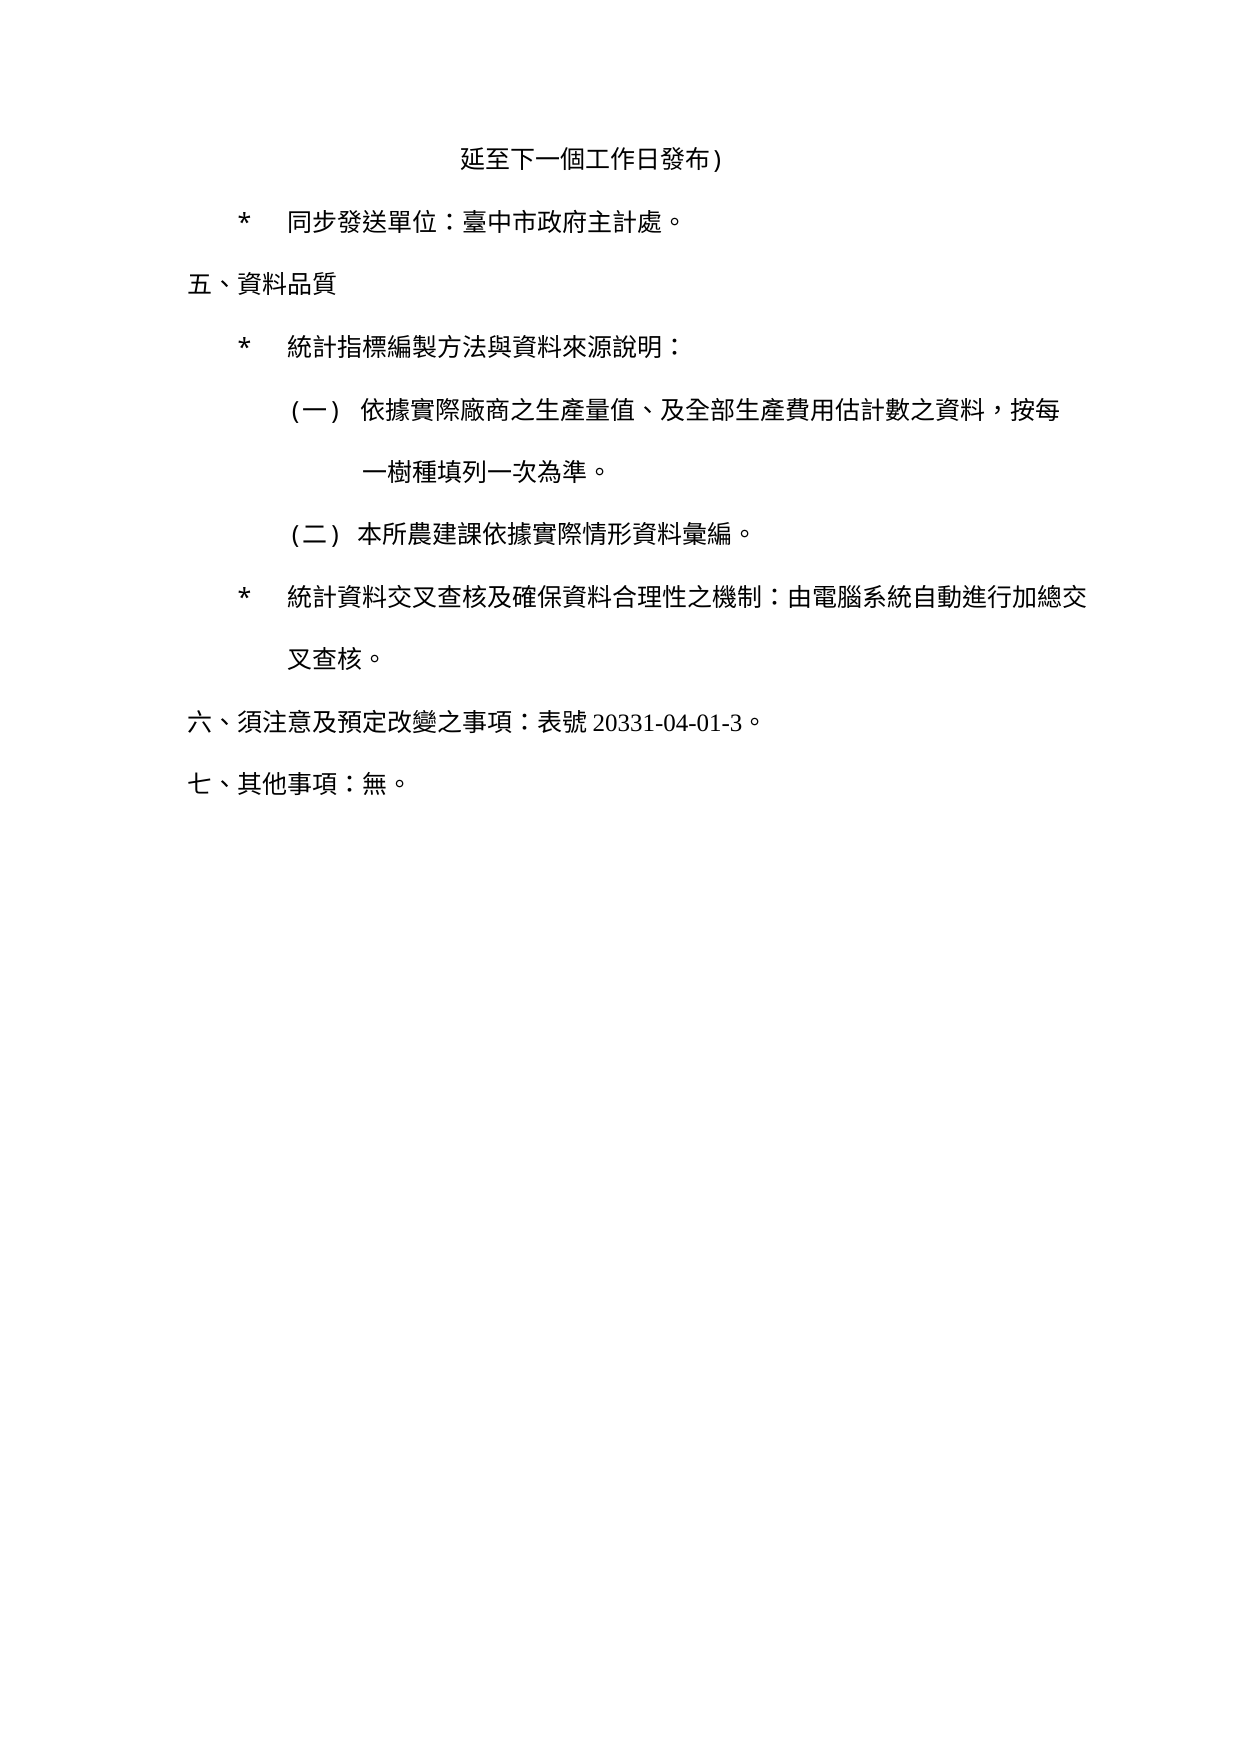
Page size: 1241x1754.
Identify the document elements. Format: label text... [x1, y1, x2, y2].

text (一) 依據實際廠商之生產量值、及全部生產費用估計數之資料，按每 一樹種填列一次為準。 [288, 366, 1087, 491]
text 七、其他事項：無。 [187, 741, 1087, 804]
text (二) 本所農建課依據實際情形資料彙編。 [288, 491, 1087, 554]
list 統計資料交叉查核及確保資料合理性之機制：由電腦系統自動進行加總交叉查核。 [237, 554, 1087, 679]
text 六、須注意及預定改變之事項：表號20331-04-01-3。 [187, 679, 1087, 741]
text 延至下一個工作日發布) [460, 116, 1087, 179]
text 五、資料品質 [187, 241, 1087, 304]
list 同步發送單位：臺中市政府主計處。 [237, 179, 1087, 241]
list 統計指標編製方法與資料來源說明： [237, 304, 1087, 366]
